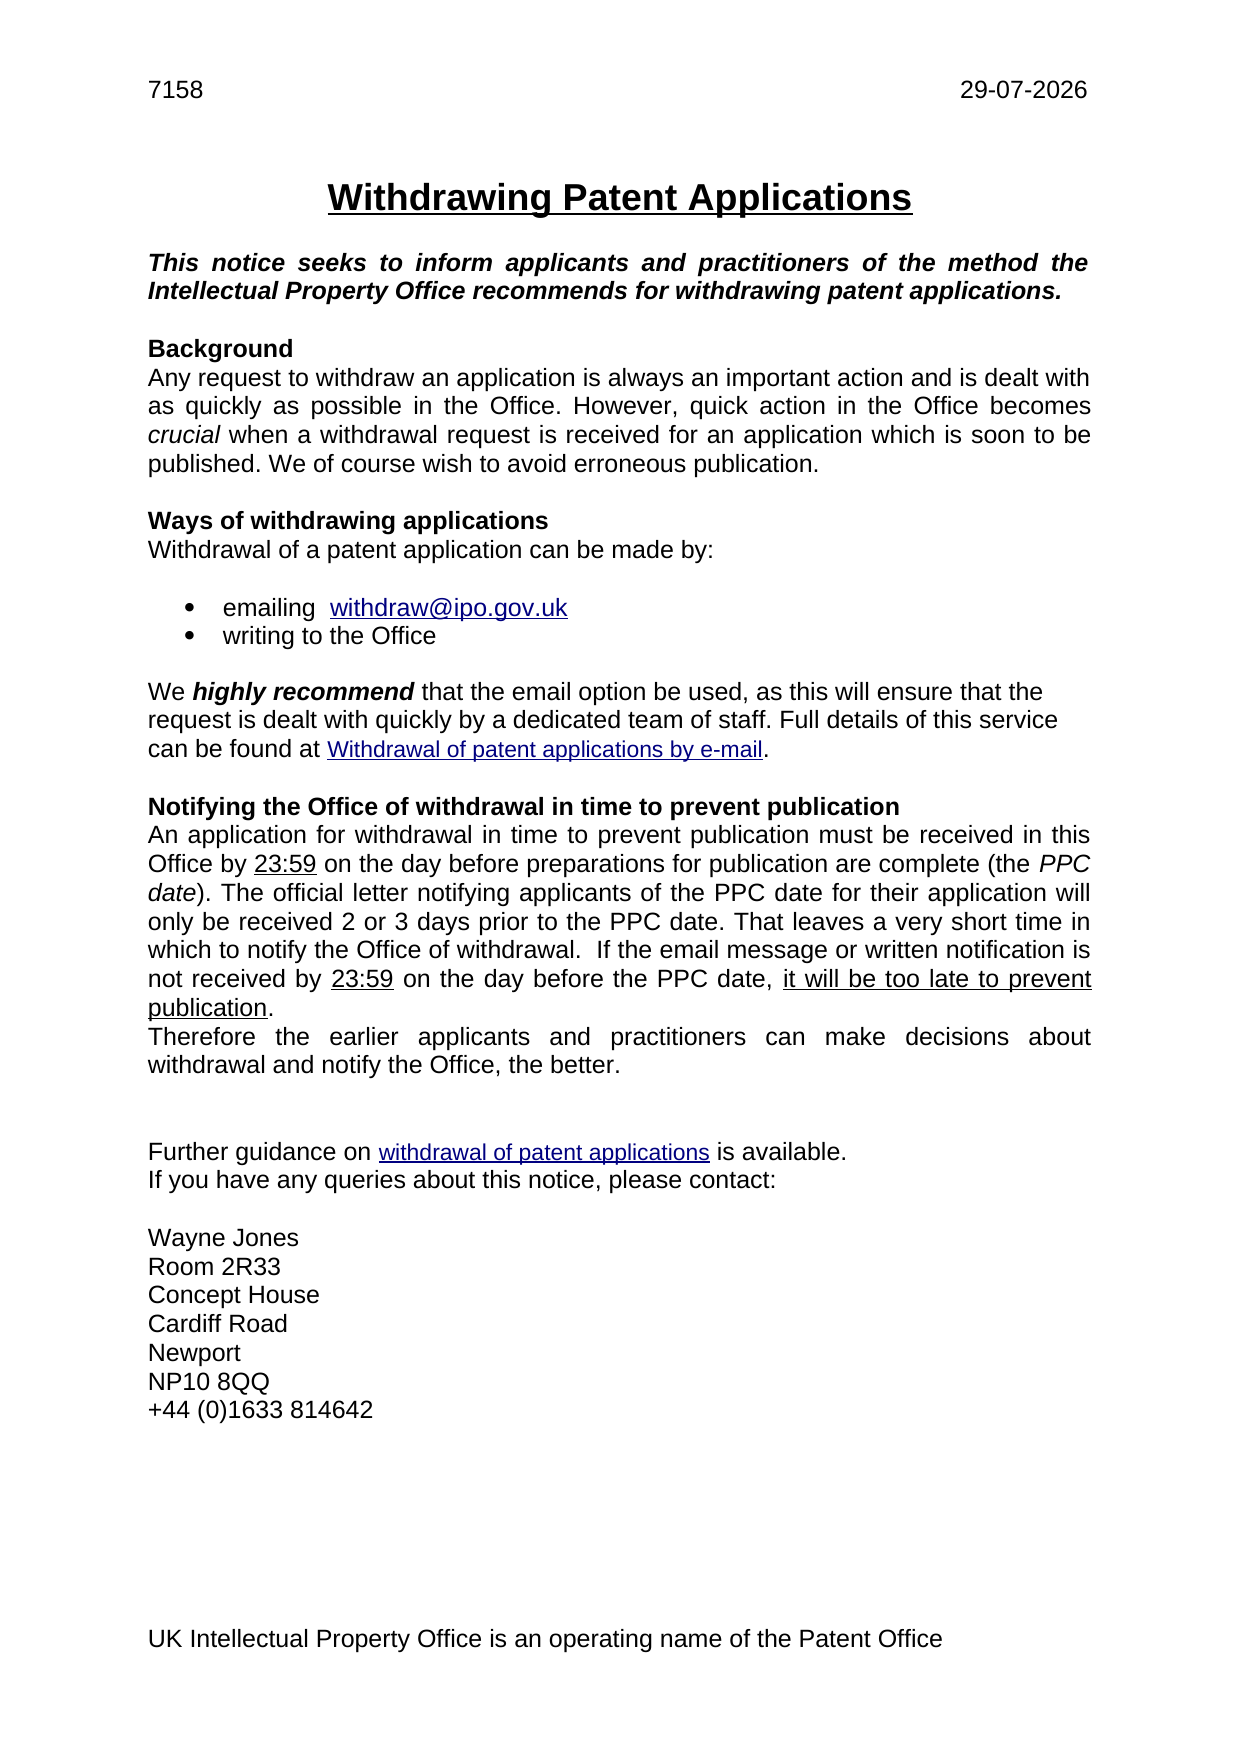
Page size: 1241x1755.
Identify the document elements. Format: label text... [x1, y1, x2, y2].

list emailing withdraw@ipo.gov.uk [185, 592, 1093, 621]
text This notice seeks to inform applicants and practitioners of the method the Intellectual Property Office recommends for withdrawing patent applications. [148, 247, 1093, 305]
text Ways of withdrawing applications [148, 506, 1093, 535]
text Withdrawal of a patent application can be made by: [148, 535, 1093, 564]
text Wayne Jones [148, 1223, 1093, 1252]
text Concept House [148, 1280, 1093, 1309]
text Background [148, 334, 1093, 362]
text Room 2R33 [148, 1252, 1093, 1280]
list writing to the Office [185, 621, 1093, 650]
text Withdrawing Patent Applications [148, 176, 1093, 219]
text Cardiff Road [148, 1309, 1093, 1338]
text Therefore the earlier applicants and practitioners can make decisions about withdrawal and notify the Office, the better. [148, 1022, 1093, 1079]
text NP10 8QQ [148, 1367, 1093, 1395]
text Newport [148, 1338, 1093, 1367]
text +44 (0)1633 814642 [148, 1395, 1093, 1424]
text Any request to withdraw an application is always an important action and is dealt with as quickly as possible in the Office. However, quick action in the Office becomes crucial when a withdrawal request is received for an application which is soon to be published. We of course wish to avoid erroneous publication. [148, 362, 1093, 477]
text If you have any queries about this notice, please contact: [148, 1165, 1093, 1194]
text An application for withdrawal in time to prevent publication must be received in this Office by 23:59 on the day before preparations for publication are complete (the PPC date). The official letter notifying applicants of the PPC date for their application will only be received 2 or 3 days prior to the PPC date. That leaves a very short time in which to notify the Office of withdrawal. If the email message or written notification is not received by 23:59 on the day before the PPC date, it will be too late to prevent publication. [148, 820, 1093, 1022]
text We highly recommend that the email option be used, as this will ensure that the request is dealt with quickly by a dedicated team of staff. Full details of this service can be found at Withdrawal of patent applications by e-mail. [148, 677, 1093, 763]
text Further guidance on withdrawal of patent applications is available. [148, 1137, 1093, 1165]
text Notifying the Office of withdrawal in time to prevent publication [148, 792, 1093, 820]
